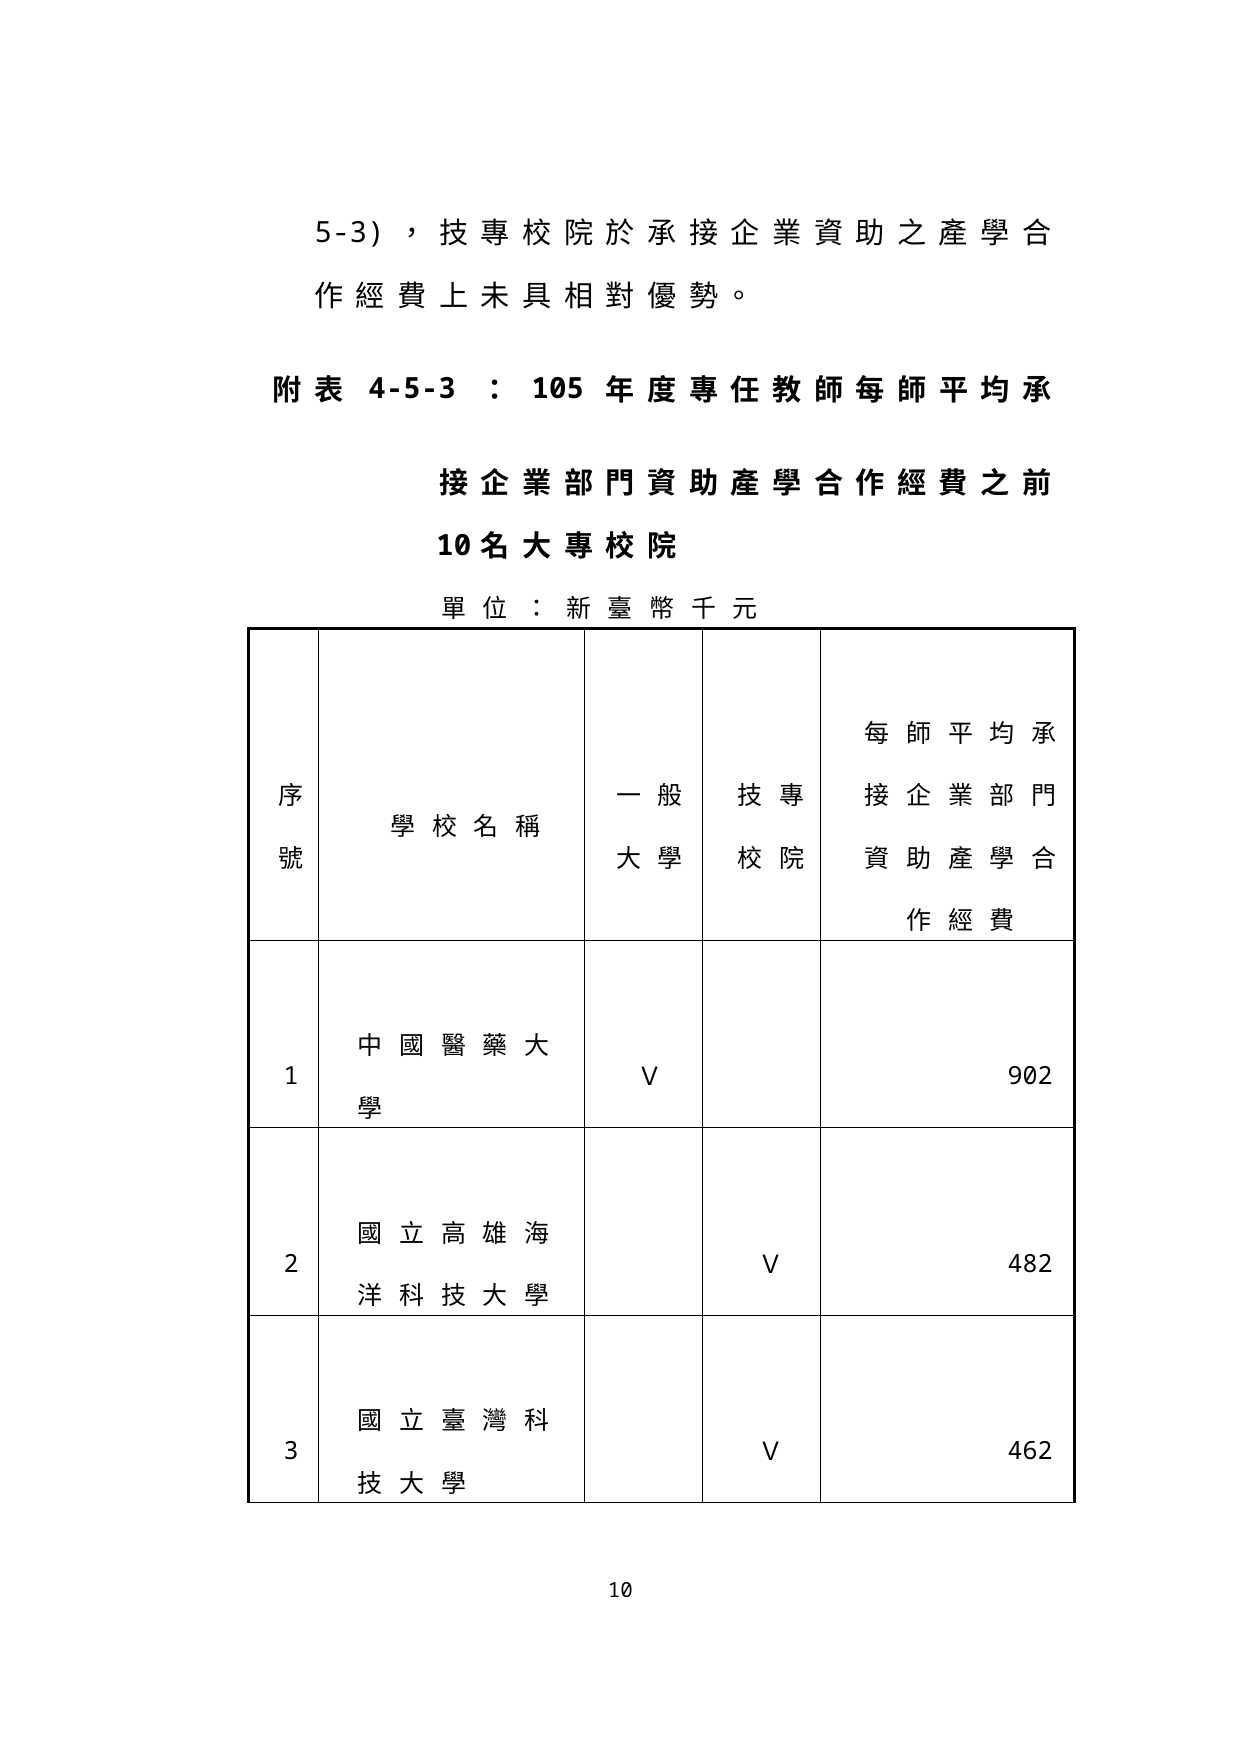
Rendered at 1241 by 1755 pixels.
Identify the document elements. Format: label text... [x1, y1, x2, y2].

table_cell 462 [821, 1316, 1073, 1502]
table_cell 482 [821, 1128, 1073, 1314]
table_cell 中國醫藥大學 [319, 941, 584, 1127]
table_cell 國立臺灣科技大學 [319, 1316, 584, 1502]
table_header 學校名稱 [319, 630, 584, 939]
table_cell 3 [250, 1316, 318, 1502]
table_cell [703, 941, 820, 1127]
text 5-3)，技專校院於承接企業資助之產學合作經費上未具相對優勢。 [271, 189, 1058, 314]
table_cell 902 [821, 941, 1073, 1127]
table_cell [585, 1128, 702, 1314]
table_cell Ｖ [703, 1316, 820, 1502]
table_header 序號 [250, 630, 318, 939]
table_cell Ｖ [703, 1128, 820, 1314]
table_cell 國立高雄海洋科技大學 [319, 1128, 584, 1314]
table_header 每師平均承接企業部門資助產學合作經費 [821, 630, 1073, 939]
table_header 一般大學 [585, 630, 702, 939]
table_header 技專校院 [703, 630, 820, 939]
table_cell [585, 1316, 702, 1502]
table_cell Ｖ [585, 941, 702, 1127]
text 附表4-5-3：105年度專任教師每師平均承接企業部門資助產學合作經費之前10名大專校院 單位：新臺幣千元 [242, 314, 1058, 627]
table_cell 1 [250, 941, 318, 1127]
table_cell 2 [250, 1128, 318, 1314]
